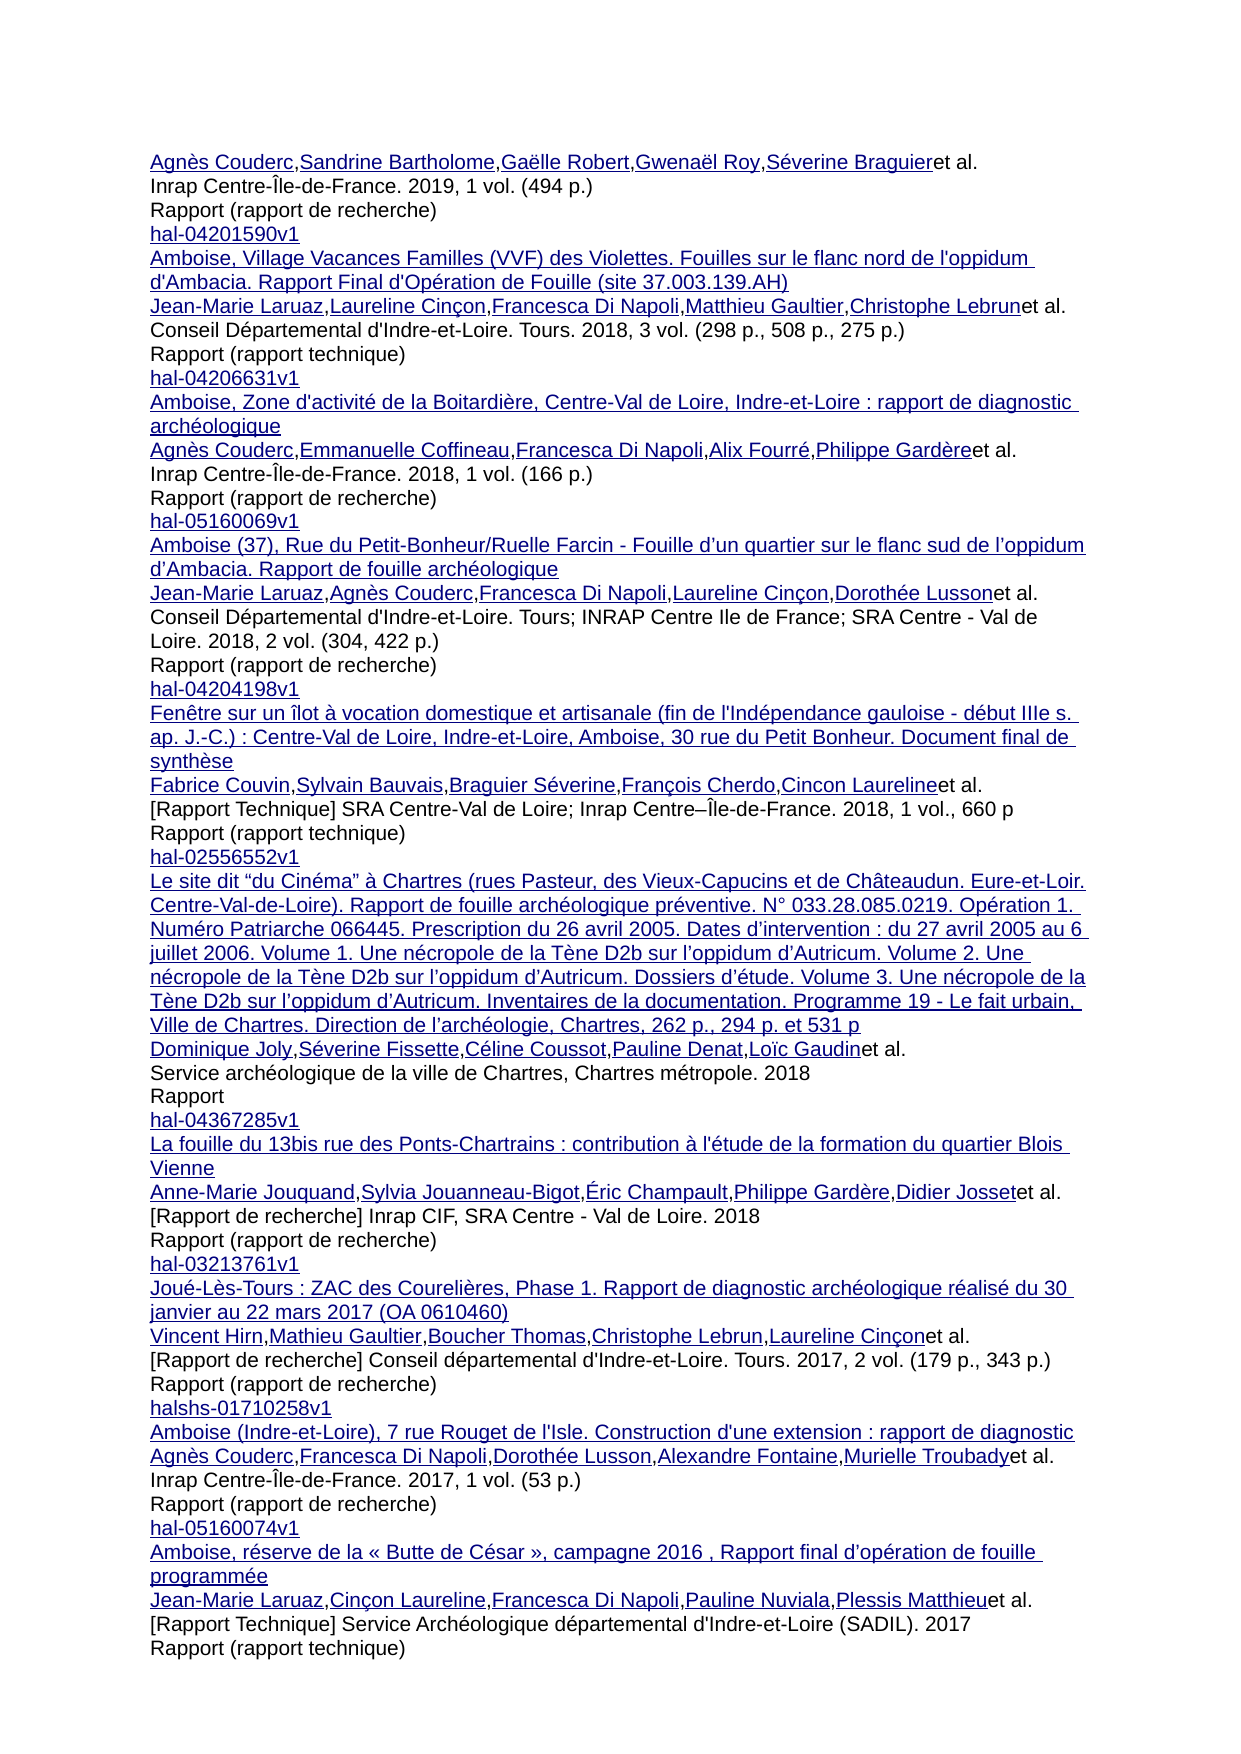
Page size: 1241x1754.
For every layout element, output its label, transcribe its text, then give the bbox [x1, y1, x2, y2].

table_cell La fouille du 13bis rue des Ponts-Chartrains : contribution à l'étude de la formation du quartier Blois Vienne Anne-Marie Jouquand,Sylvia Jouanneau-Bigot,Éric Champault,Philippe Gardère,Didier Jossetet al. [Rapport de recherche] Inrap CIF, SRA Centre - Val de Loire. 2018 Rapport (rapport de recherche) hal-03213761v1 [150, 1132, 1090, 1276]
table_cell Amboise (Indre-et-Loire), 7 rue Rouget de l'Isle. Construction d'une extension : rapport de diagnostic Agnès Couderc,Francesca Di Napoli,Dorothée Lusson,Alexandre Fontaine,Murielle Troubadyet al. Inrap Centre-Île-de-France. 2017, 1 vol. (53 p.) Rapport (rapport de recherche) hal-05160074v1 [150, 1420, 1090, 1539]
table_cell Joué-Lès-Tours : ZAC des Courelières, Phase 1. Rapport de diagnostic archéologique réalisé du 30 janvier au 22 mars 2017 (OA 0610460) Vincent Hirn,Mathieu Gaultier,Boucher Thomas,Christophe Lebrun,Laureline Cinçonet al. [Rapport de recherche] Conseil départemental d'Indre-et-Loire. Tours. 2017, 2 vol. (179 p., 343 p.) Rapport (rapport de recherche) halshs-01710258v1 [150, 1276, 1090, 1420]
table_cell Fenêtre sur un îlot à vocation domestique et artisanale (fin de l'Indépendance gauloise - début IIIe s. ap. J.-C.) : Centre-Val de Loire, Indre-et-Loire, Amboise, 30 rue du Petit Bonheur. Document final de synthèse Fabrice Couvin,Sylvain Bauvais,Braguier Séverine,François Cherdo,Cincon Laurelineet al. [Rapport Technique] SRA Centre-Val de Loire; Inrap Centre–Île-de-France. 2018, 1 vol., 660 p Rapport (rapport technique) hal-02556552v1 [150, 701, 1090, 869]
table_cell Amboise, réserve de la « Butte de César », campagne 2016 , Rapport final d’opération de fouille programmée Jean-Marie Laruaz,Cinçon Laureline,Francesca Di Napoli,Pauline Nuviala,Plessis Matthieuet al. [Rapport Technique] Service Archéologique départemental d'Indre-et-Loire (SADIL). 2017 Rapport (rapport technique) [150, 1540, 1090, 1659]
table_cell Amboise, Zone d'activité de la Boitardière, Centre-Val de Loire, Indre-et-Loire : rapport de diagnostic archéologique Agnès Couderc,Emmanuelle Coffineau,Francesca Di Napoli,Alix Fourré,Philippe Gardèreet al. Inrap Centre-Île-de-France. 2018, 1 vol. (166 p.) Rapport (rapport de recherche) hal-05160069v1 [150, 390, 1090, 533]
table_cell Amboise (37), Rue du Petit-Bonheur/Ruelle Farcin - Fouille d’un quartier sur le flanc sud de l’oppidum d’Ambacia. Rapport de fouille archéologique Jean-Marie Laruaz,Agnès Couderc,Francesca Di Napoli,Laureline Cinçon,Dorothée Lussonet al. Conseil Départemental d'Indre-et-Loire. Tours; INRAP Centre Ile de France; SRA Centre - Val de Loire. 2018, 2 vol. (304, 422 p.) Rapport (rapport de recherche) hal-04204198v1 [150, 533, 1090, 701]
table_cell Le site dit “du Cinéma” à Chartres (rues Pasteur, des Vieux-Capucins et de Châteaudun. Eure-et-Loir. Centre-Val-de-Loire). Rapport de fouille archéologique préventive. N° 033.28.085.0219. Opération 1. Numéro Patriarche 066445. Prescription du 26 avril 2005. Dates d’intervention : du 27 avril 2005 au 6 juillet 2006. Volume 1. Une nécropole de la Tène D2b sur l’oppidum d’Autricum. Volume 2. Une nécropole de la Tène D2b sur l’oppidum d’Autricum. Dossiers d’étude. Volume 3. Une nécropole de la Tène D2b sur l’oppidum d’Autricum. Inventaires de la documentation. Programme 19 - Le fait urbain, Ville de Chartres. Direction de l’archéologie, Chartres, 262 p., 294 p. et 531 p Dominique Joly,Séverine Fissette,Céline Coussot,Pauline Denat,Loïc Gaudinet al. Service archéologique de la ville de Chartres, Chartres métropole. 2018 Rapport hal-04367285v1 [150, 869, 1090, 1132]
table_cell Agnès Couderc,Sandrine Bartholome,Gaëlle Robert,Gwenaël Roy,Séverine Braguieret al. Inrap Centre-Île-de-France. 2019, 1 vol. (494 p.) Rapport (rapport de recherche) hal-04201590v1 [150, 150, 1090, 246]
table_cell Amboise, Village Vacances Familles (VVF) des Violettes. Fouilles sur le flanc nord de l'oppidum d'Ambacia. Rapport Final d'Opération de Fouille (site 37.003.139.AH) Jean-Marie Laruaz,Laureline Cinçon,Francesca Di Napoli,Matthieu Gaultier,Christophe Lebrunet al. Conseil Départemental d'Indre-et-Loire. Tours. 2018, 3 vol. (298 p., 508 p., 275 p.) Rapport (rapport technique) hal-04206631v1 [150, 246, 1090, 389]
